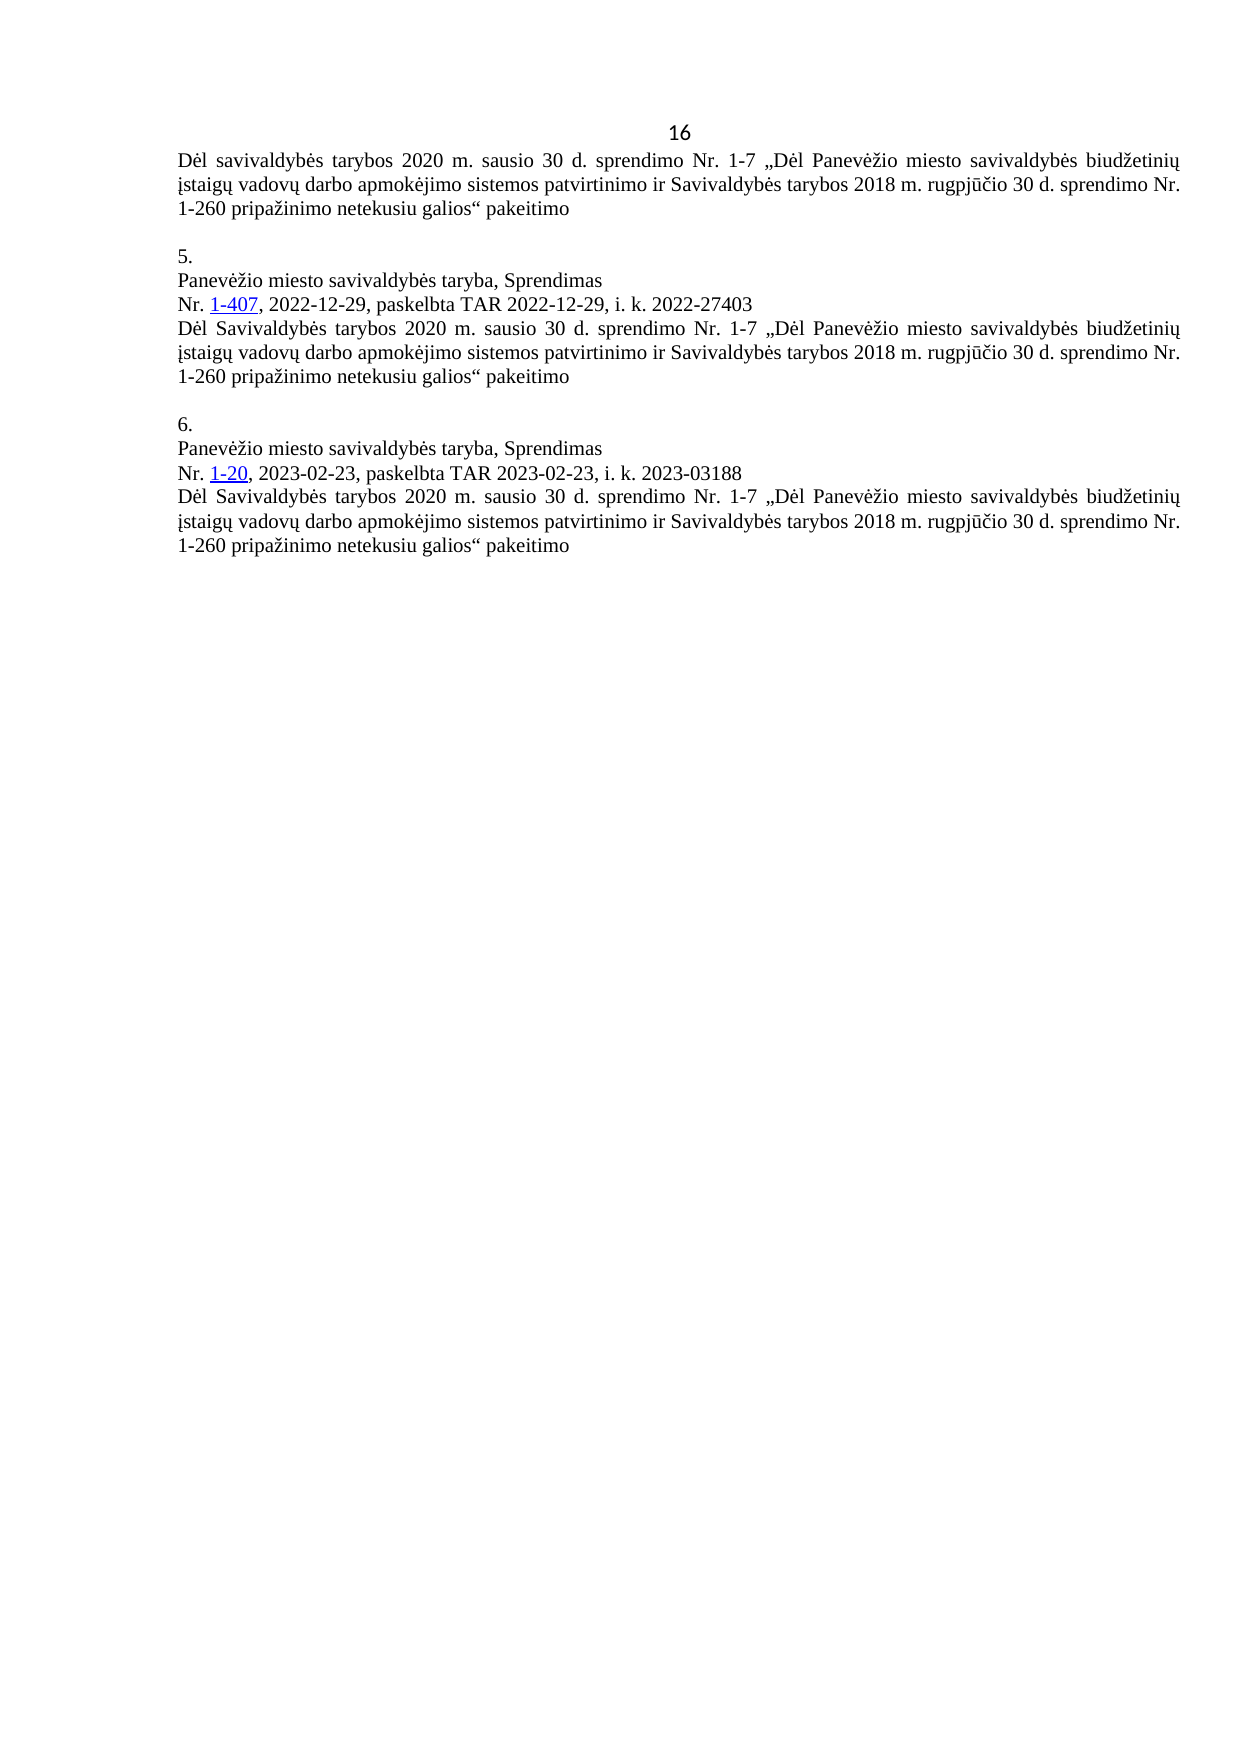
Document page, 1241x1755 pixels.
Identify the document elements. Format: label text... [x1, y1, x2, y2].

text Panevėžio miesto savivaldybės taryba, Sprendimas [177, 268, 1181, 292]
text Panevėžio miesto savivaldybės taryba, Sprendimas [177, 436, 1181, 460]
text 6. [177, 412, 1181, 436]
text Dėl savivaldybės tarybos 2020 m. sausio 30 d. sprendimo Nr. 1-7 „Dėl Panevėžio miesto savivaldybės biudžetinių įstaigų vadovų darbo apmokėjimo sistemos patvirtinimo ir Savivaldybės tarybos 2018 m. rugpjūčio 30 d. sprendimo Nr. 1-260 pripažinimo netekusiu galios“ pakeitimo [177, 148, 1181, 220]
text Dėl Savivaldybės tarybos 2020 m. sausio 30 d. sprendimo Nr. 1-7 „Dėl Panevėžio miesto savivaldybės biudžetinių įstaigų vadovų darbo apmokėjimo sistemos patvirtinimo ir Savivaldybės tarybos 2018 m. rugpjūčio 30 d. sprendimo Nr. 1-260 pripažinimo netekusiu galios“ pakeitimo [177, 316, 1181, 388]
text Dėl Savivaldybės tarybos 2020 m. sausio 30 d. sprendimo Nr. 1-7 „Dėl Panevėžio miesto savivaldybės biudžetinių įstaigų vadovų darbo apmokėjimo sistemos patvirtinimo ir Savivaldybės tarybos 2018 m. rugpjūčio 30 d. sprendimo Nr. 1-260 pripažinimo netekusiu galios“ pakeitimo [177, 484, 1181, 557]
text Nr. 1-20, 2023-02-23, paskelbta TAR 2023-02-23, i. k. 2023-03188 [177, 460, 1181, 484]
text Nr. 1-407, 2022-12-29, paskelbta TAR 2022-12-29, i. k. 2022-27403 [177, 292, 1181, 316]
text 5. [177, 244, 1181, 268]
